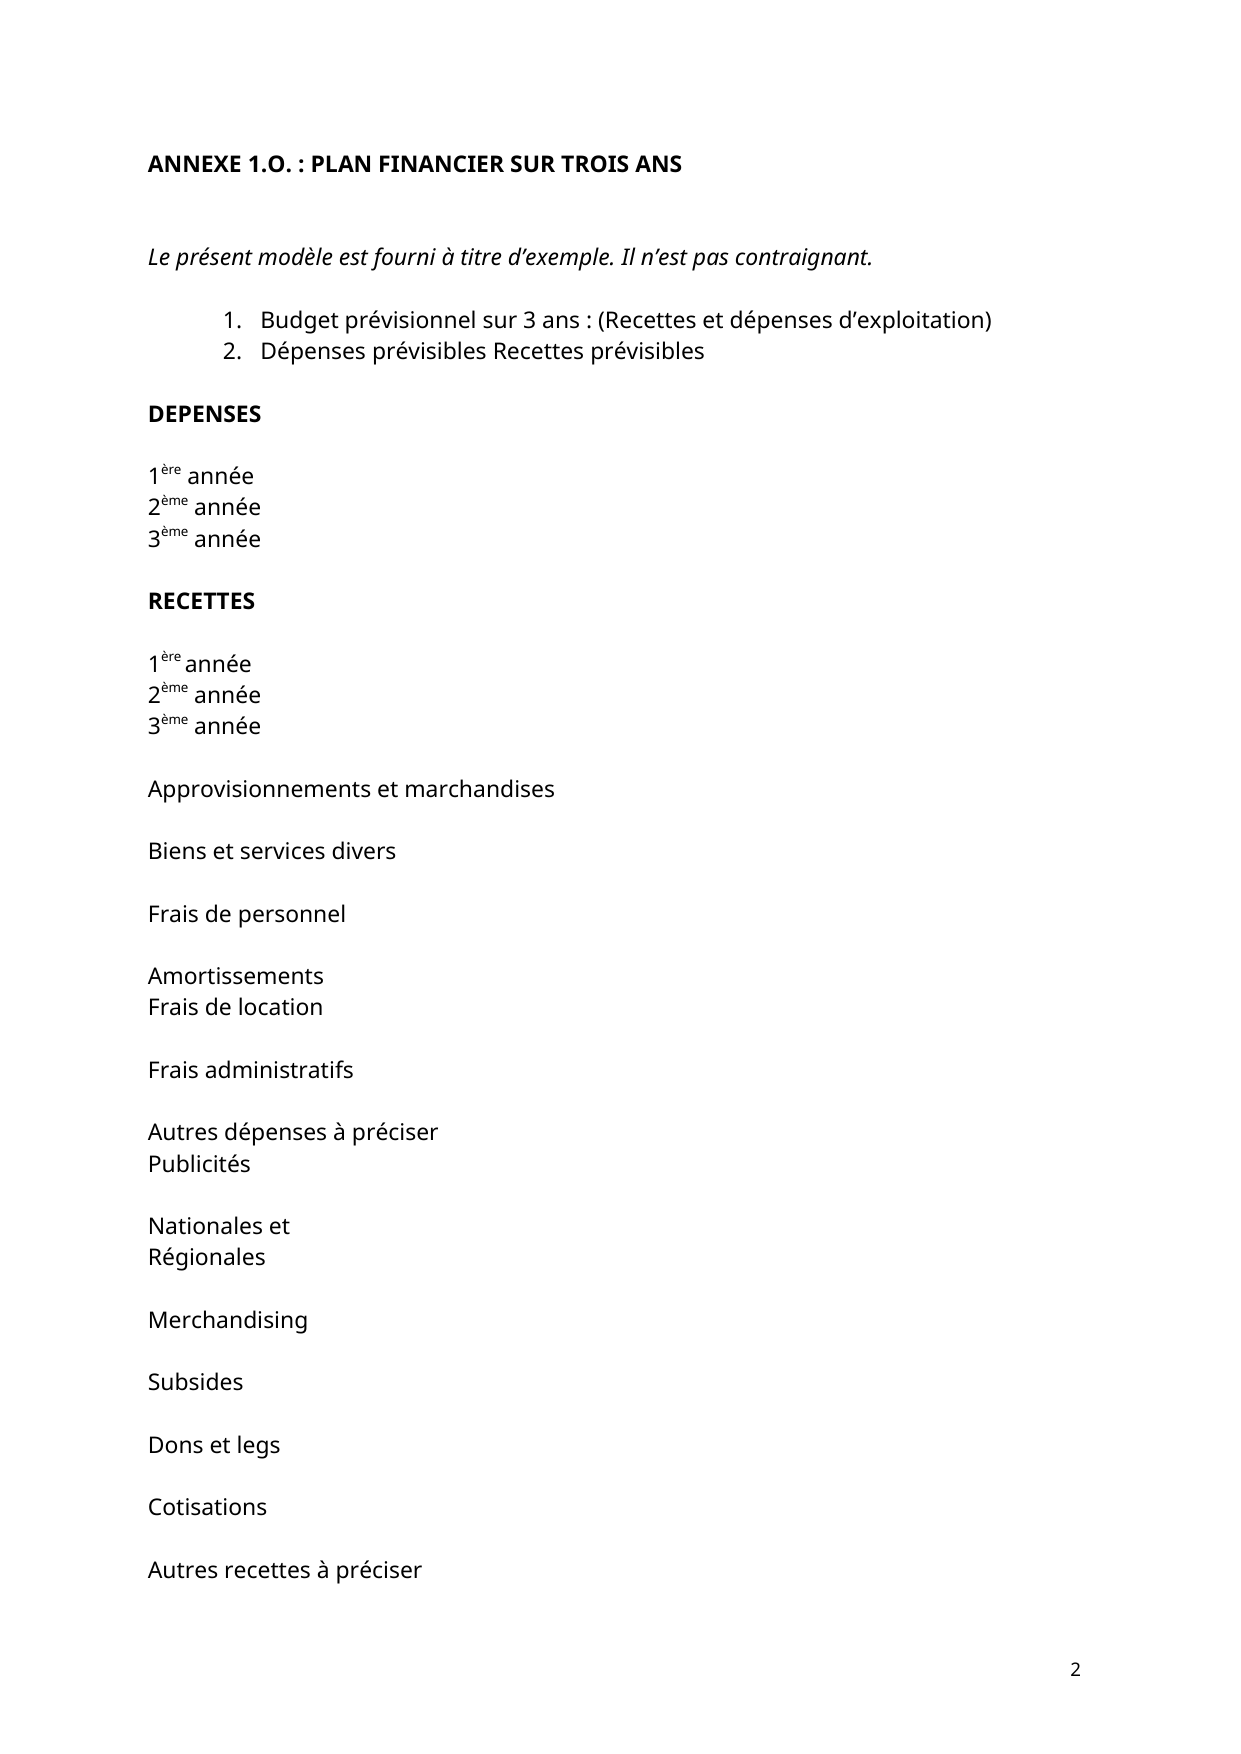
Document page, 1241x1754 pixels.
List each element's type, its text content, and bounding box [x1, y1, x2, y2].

text 1ère année [148, 648, 1092, 679]
text Le présent modèle est fourni à titre d’exemple. Il n’est pas contraignant. [148, 241, 1092, 273]
text ANNEXE 1.O. : PLAN FINANCIER SUR TROIS ANS [148, 148, 1092, 179]
text Approvisionnements et marchandises [148, 773, 1092, 804]
list Dépenses prévisibles Recettes prévisibles [223, 335, 1092, 366]
text Merchandising [148, 1304, 1092, 1335]
text Autres dépenses à préciser [148, 1116, 1092, 1148]
text 3ème année [148, 710, 1092, 741]
text Publicités [148, 1148, 1092, 1179]
text DEPENSES [148, 398, 1092, 429]
text Cotisations [148, 1491, 1092, 1523]
text RECETTES [148, 585, 1092, 616]
text Régionales [148, 1241, 1092, 1273]
text 2ème année [148, 491, 1092, 523]
text Frais administratifs [148, 1054, 1092, 1085]
text Biens et services divers [148, 835, 1092, 866]
text 3ème année [148, 523, 1092, 554]
text 1ère année [148, 460, 1092, 491]
text 2ème année [148, 679, 1092, 710]
text Frais de personnel [148, 898, 1092, 929]
text Frais de location [148, 991, 1092, 1023]
text Dons et legs [148, 1429, 1092, 1460]
list Budget prévisionnel sur 3 ans : (Recettes et dépenses d’exploitation) [223, 304, 1092, 335]
text Subsides [148, 1366, 1092, 1398]
text Autres recettes à préciser [148, 1554, 1092, 1585]
text Amortissements [148, 960, 1092, 991]
text Nationales et [148, 1210, 1092, 1241]
